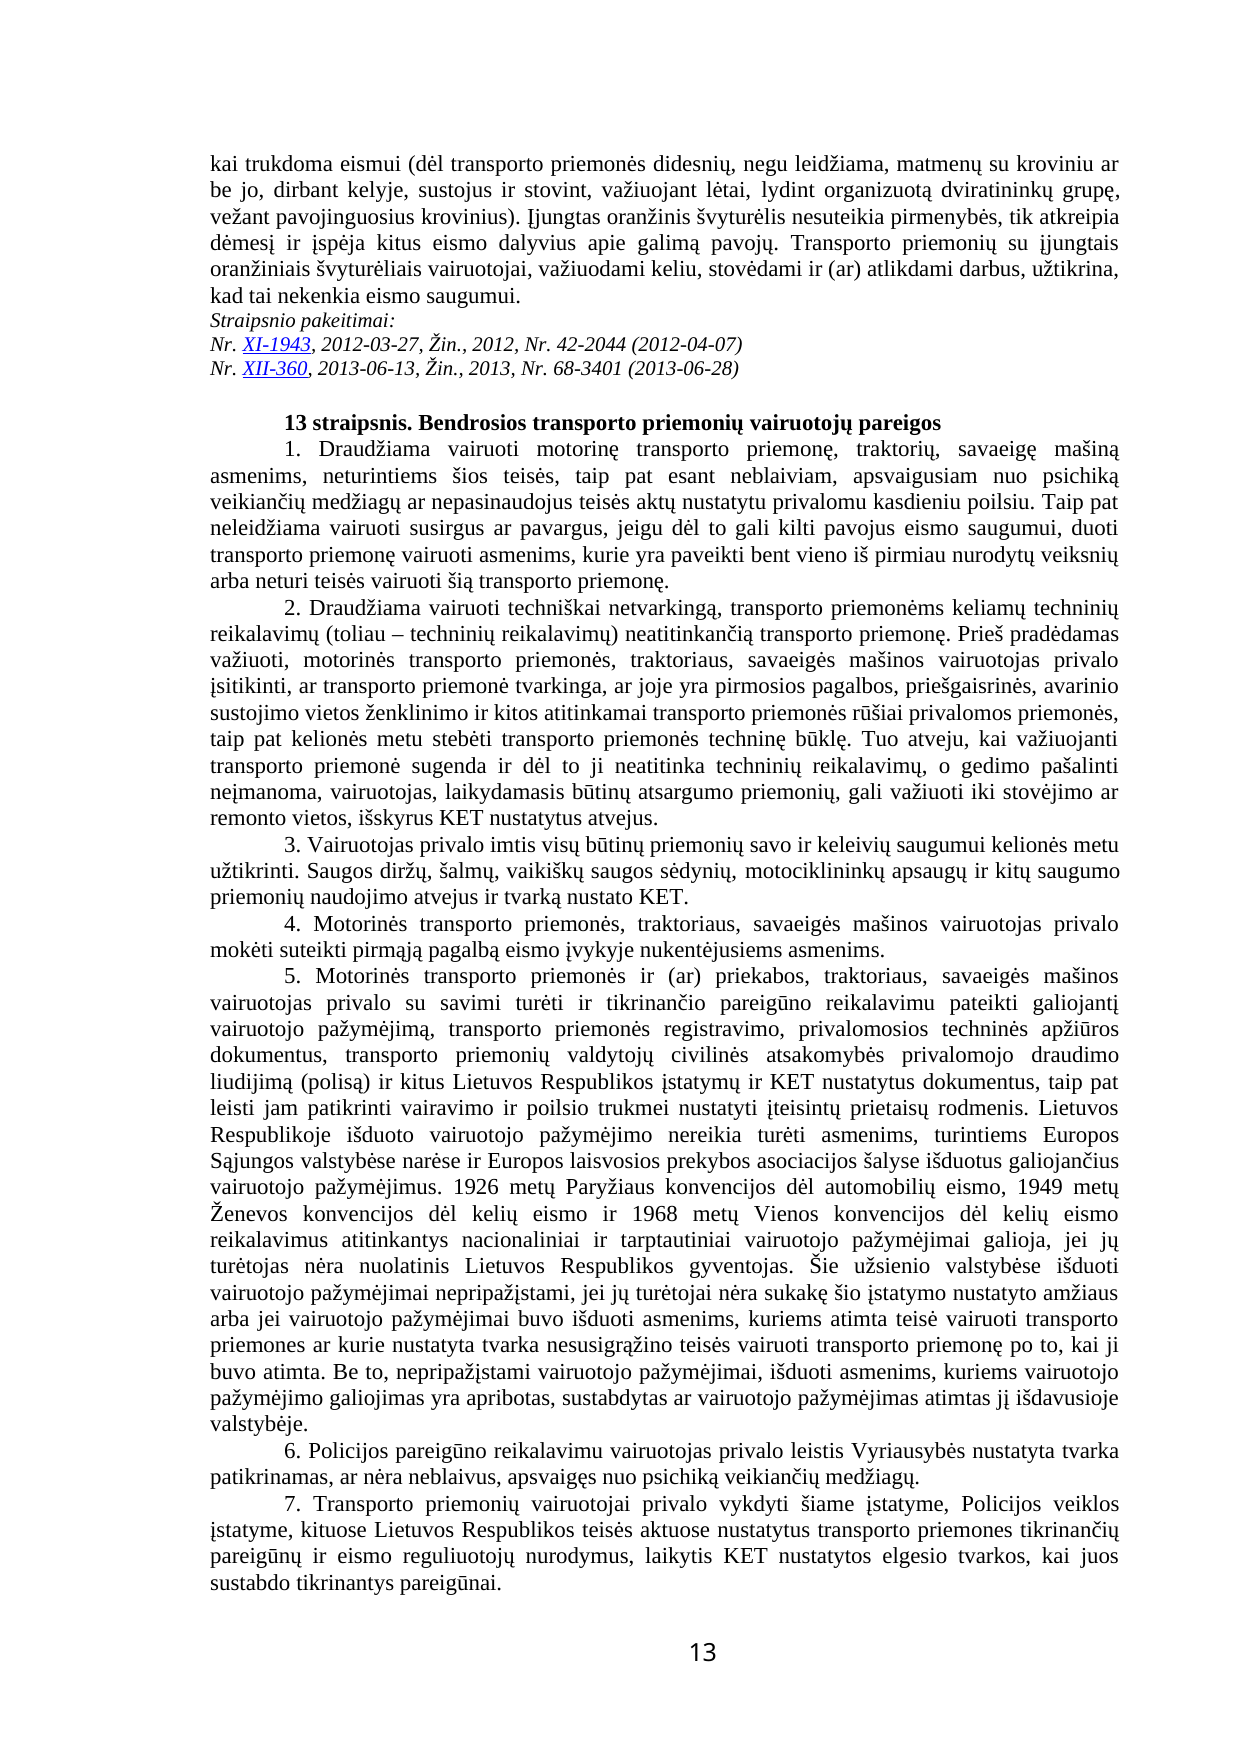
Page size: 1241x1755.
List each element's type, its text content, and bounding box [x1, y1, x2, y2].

text kai trukdoma eismui (dėl transporto priemonės didesnių, negu leidžiama, matmenų su kroviniu ar be jo, dirbant kelyje, sustojus ir stovint, važiuojant lėtai, lydint organizuotą dviratininkų grupę, vežant pavojinguosius krovinius). Įjungtas oranžinis švyturėlis nesuteikia pirmenybės, tik atkreipia dėmesį ir įspėja kitus eismo dalyvius apie galimą pavojų. Transporto priemonių su įjungtais oranžiniais švyturėliais vairuotojai, važiuodami keliu, stovėdami ir (ar) atlikdami darbus, užtikrina, kad tai nekenkia eismo saugumui. [210, 150, 1120, 308]
text 7. Transporto priemonių vairuotojai privalo vykdyti šiame įstatyme, Policijos veiklos įstatyme, kituose Lietuvos Respublikos teisės aktuose nustatytus transporto priemones tikrinančių pareigūnų ir eismo reguliuotojų nurodymus, laikytis KET nustatytos elgesio tvarkos, kai juos sustabdo tikrinantys pareigūnai. [210, 1489, 1120, 1595]
text 13 straipsnis. Bendrosios transporto priemonių vairuotojų pareigos [210, 409, 1120, 435]
text 5. Motorinės transporto priemonės ir (ar) priekabos, traktoriaus, savaeigės mašinos vairuotojas privalo su savimi turėti ir tikrinančio pareigūno reikalavimu pateikti galiojantį vairuotojo pažymėjimą, transporto priemonės registravimo, privalomosios techninės apžiūros dokumentus, transporto priemonių valdytojų civilinės atsakomybės privalomojo draudimo liudijimą (polisą) ir kitus Lietuvos Respublikos įstatymų ir KET nustatytus dokumentus, taip pat leisti jam patikrinti vairavimo ir poilsio trukmei nustatyti įteisintų prietaisų rodmenis. Lietuvos Respublikoje išduoto vairuotojo pažymėjimo nereikia turėti asmenims, turintiems Europos Sąjungos valstybėse narėse ir Europos laisvosios prekybos asociacijos šalyse išduotus galiojančius vairuotojo pažymėjimus. 1926 metų Paryžiaus konvencijos dėl automobilių eismo, 1949 metų Ženevos konvencijos dėl kelių eismo ir 1968 metų Vienos konvencijos dėl kelių eismo reikalavimus atitinkantys nacionaliniai ir tarptautiniai vairuotojo pažymėjimai galioja, jei jų turėtojas nėra nuolatinis Lietuvos Respublikos gyventojas. Šie užsienio valstybėse išduoti vairuotojo pažymėjimai nepripažįstami, jei jų turėtojai nėra sukakę šio įstatymo nustatyto amžiaus arba jei vairuotojo pažymėjimai buvo išduoti asmenims, kuriems atimta teisė vairuoti transporto priemones ar kurie nustatyta tvarka nesusigrąžino teisės vairuoti transporto priemonę po to, kai ji buvo atimta. Be to, nepripažįstami vairuotojo pažymėjimai, išduoti asmenims, kuriems vairuotojo pažymėjimo galiojimas yra apribotas, sustabdytas ar vairuotojo pažymėjimas atimtas jį išdavusioje valstybėje. [210, 962, 1120, 1437]
text 4. Motorinės transporto priemonės, traktoriaus, savaeigės mašinos vairuotojas privalo mokėti suteikti pirmąją pagalbą eismo įvykyje nukentėjusiems asmenims. [210, 910, 1120, 962]
text 6. Policijos pareigūno reikalavimu vairuotojas privalo leistis Vyriausybės nustatyta tvarka patikrinamas, ar nėra neblaivus, apsvaigęs nuo psichiką veikiančių medžiagų. [210, 1437, 1120, 1489]
text 3. Vairuotojas privalo imtis visų būtinų priemonių savo ir keleivių saugumui kelionės metu užtikrinti. Saugos diržų, šalmų, vaikiškų saugos sėdynių, motociklininkų apsaugų ir kitų saugumo priemonių naudojimo atvejus ir tvarką nustato KET. [210, 831, 1120, 910]
text 1. Draudžiama vairuoti motorinę transporto priemonę, traktorių, savaeigę mašiną asmenims, neturintiems šios teisės, taip pat esant neblaiviam, apsvaigusiam nuo psichiką veikiančių medžiagų ar nepasinaudojus teisės aktų nustatytu privalomu kasdieniu poilsiu. Taip pat neleidžiama vairuoti susirgus ar pavargus, jeigu dėl to gali kilti pavojus eismo saugumui, duoti transporto priemonę vairuoti asmenims, kurie yra paveikti bent vieno iš pirmiau nurodytų veiksnių arba neturi teisės vairuoti šią transporto priemonę. [210, 435, 1120, 593]
text Nr. XII-360, 2013-06-13, Žin., 2013, Nr. 68-3401 (2013-06-28) [210, 356, 1120, 380]
text Straipsnio pakeitimai: [210, 308, 1120, 332]
text 2. Draudžiama vairuoti techniškai netvarkingą, transporto priemonėms keliamų techninių reikalavimų (toliau – techninių reikalavimų) neatitinkančią transporto priemonę. Prieš pradėdamas važiuoti, motorinės transporto priemonės, traktoriaus, savaeigės mašinos vairuotojas privalo įsitikinti, ar transporto priemonė tvarkinga, ar joje yra pirmosios pagalbos, priešgaisrinės, avarinio sustojimo vietos ženklinimo ir kitos atitinkamai transporto priemonės rūšiai privalomos priemonės, taip pat kelionės metu stebėti transporto priemonės techninę būklę. Tuo atveju, kai važiuojanti transporto priemonė sugenda ir dėl to ji neatitinka techninių reikalavimų, o gedimo pašalinti neįmanoma, vairuotojas, laikydamasis būtinų atsargumo priemonių, gali važiuoti iki stovėjimo ar remonto vietos, išskyrus KET nustatytus atvejus. [210, 593, 1120, 831]
text Nr. XI-1943, 2012-03-27, Žin., 2012, Nr. 42-2044 (2012-04-07) [210, 332, 1120, 356]
